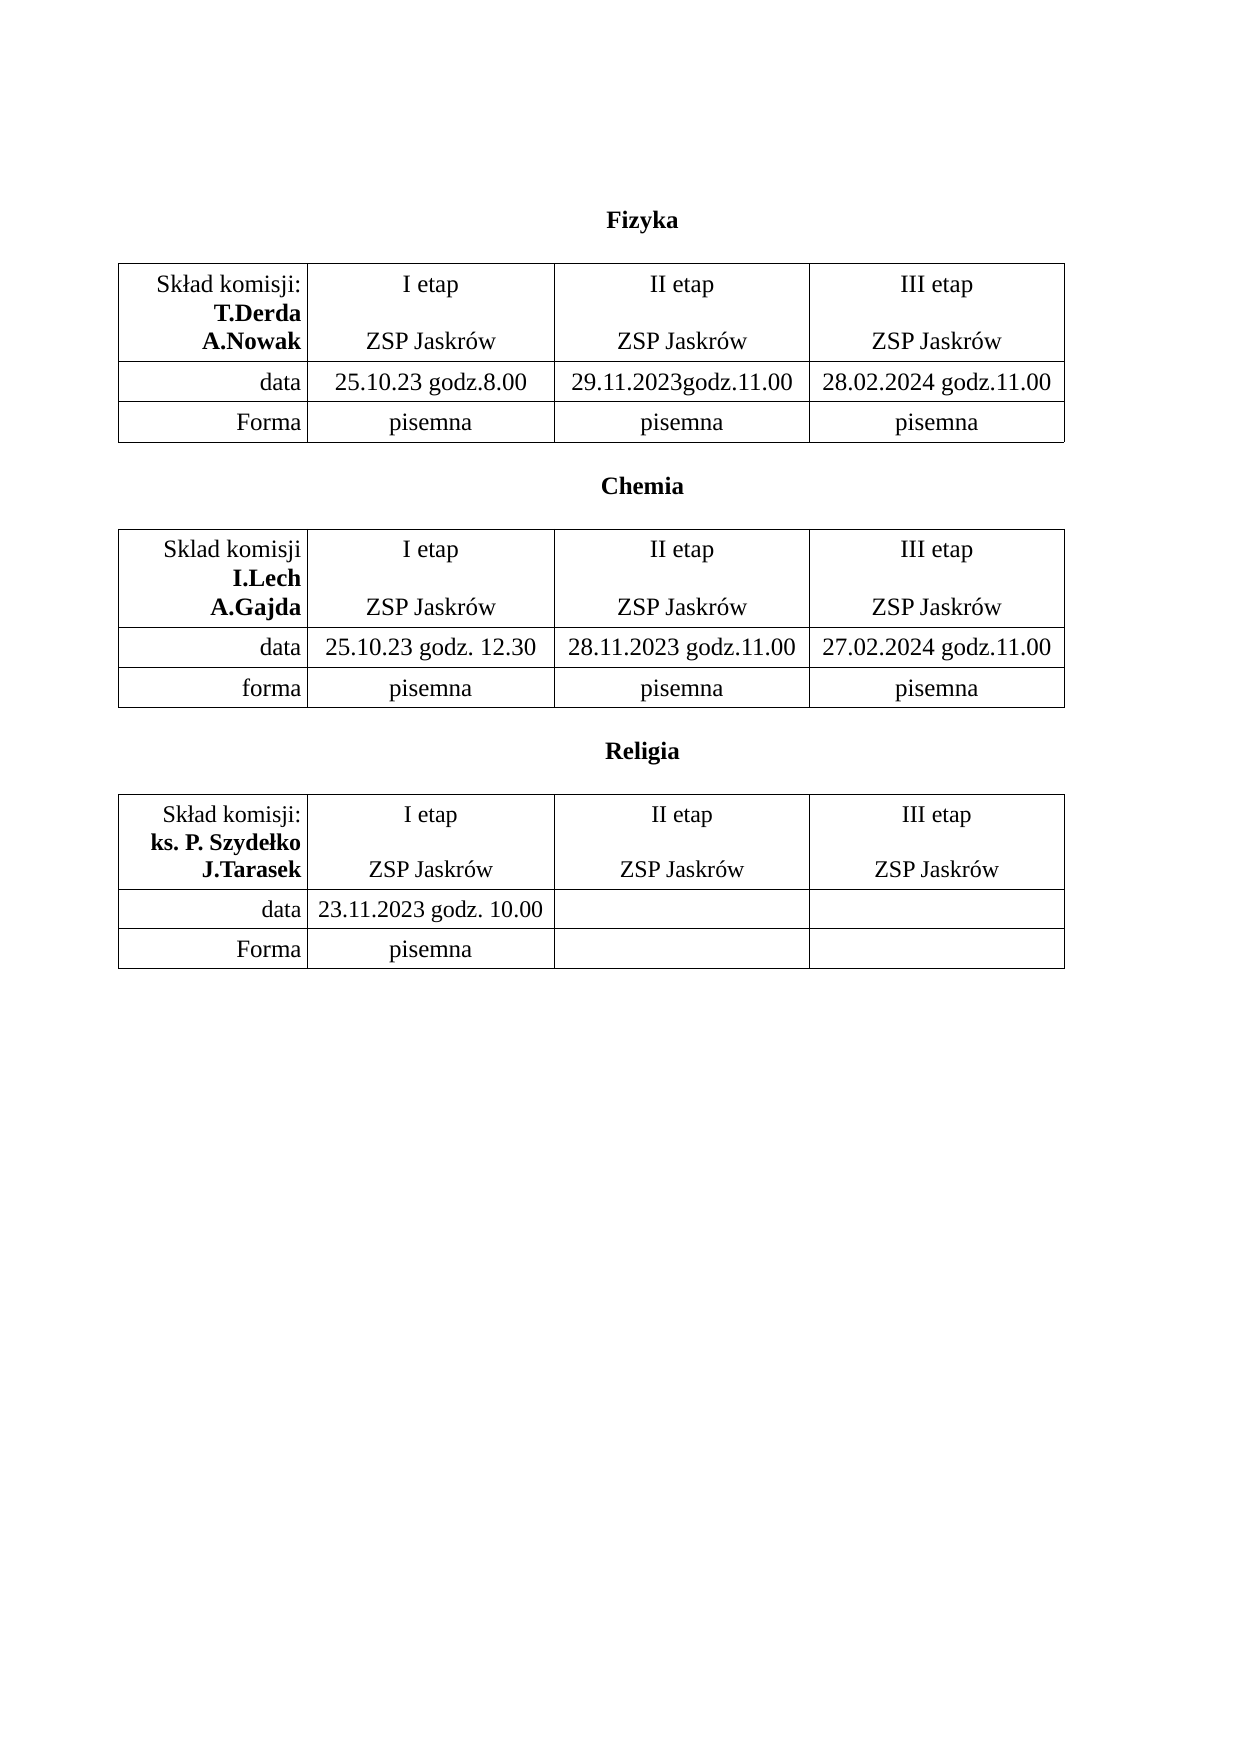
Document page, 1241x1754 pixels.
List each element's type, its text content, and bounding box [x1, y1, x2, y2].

table_header Skład komisji: ks. P. Szydełko J.Tarasek [119, 795, 307, 889]
table_cell 27.02.2024 godz.11.00 [810, 628, 1064, 667]
table_header III etap ZSP Jaskrów [810, 530, 1064, 627]
table_cell Forma [119, 929, 307, 968]
table_cell [555, 929, 809, 968]
table_cell pisemna [308, 929, 554, 968]
table_header I etap ZSP Jaskrów [308, 795, 554, 889]
table_cell pisemna [308, 668, 554, 707]
table_cell pisemna [810, 402, 1064, 442]
table_header II etap ZSP Jaskrów [555, 264, 809, 361]
table_header Sklad komisji I.Lech A.Gajda [119, 530, 307, 627]
table_cell 25.10.23 godz.8.00 [308, 362, 554, 401]
text Religia [162, 736, 1122, 765]
text Fizyka [162, 205, 1122, 234]
table_cell pisemna [555, 668, 809, 707]
table_header II etap ZSP Jaskrów [555, 795, 809, 889]
table_cell [810, 890, 1064, 928]
table_header I etap ZSP Jaskrów [308, 530, 554, 627]
table_cell data [119, 890, 307, 928]
table_cell 28.11.2023 godz.11.00 [555, 628, 809, 667]
table_cell data [119, 362, 307, 401]
table_header III etap ZSP Jaskrów [810, 795, 1064, 889]
table_cell data [119, 628, 307, 667]
table_cell 29.11.2023godz.11.00 [555, 362, 809, 401]
table_cell pisemna [308, 402, 554, 442]
table_cell pisemna [555, 402, 809, 442]
table_header Skład komisji: T.Derda A.Nowak [119, 264, 307, 361]
table_cell forma [119, 668, 307, 707]
table_cell [810, 929, 1064, 968]
table_cell [555, 890, 809, 928]
table_cell 23.11.2023 godz. 10.00 [308, 890, 554, 928]
table_cell pisemna [810, 668, 1064, 707]
text Chemia [162, 471, 1122, 499]
table_header II etap ZSP Jaskrów [555, 530, 809, 627]
table_cell 28.02.2024 godz.11.00 [810, 362, 1064, 401]
table_cell Forma [119, 402, 307, 442]
table_cell 25.10.23 godz. 12.30 [308, 628, 554, 667]
table_header III etap ZSP Jaskrów [810, 264, 1064, 361]
table_header I etap ZSP Jaskrów [308, 264, 554, 361]
